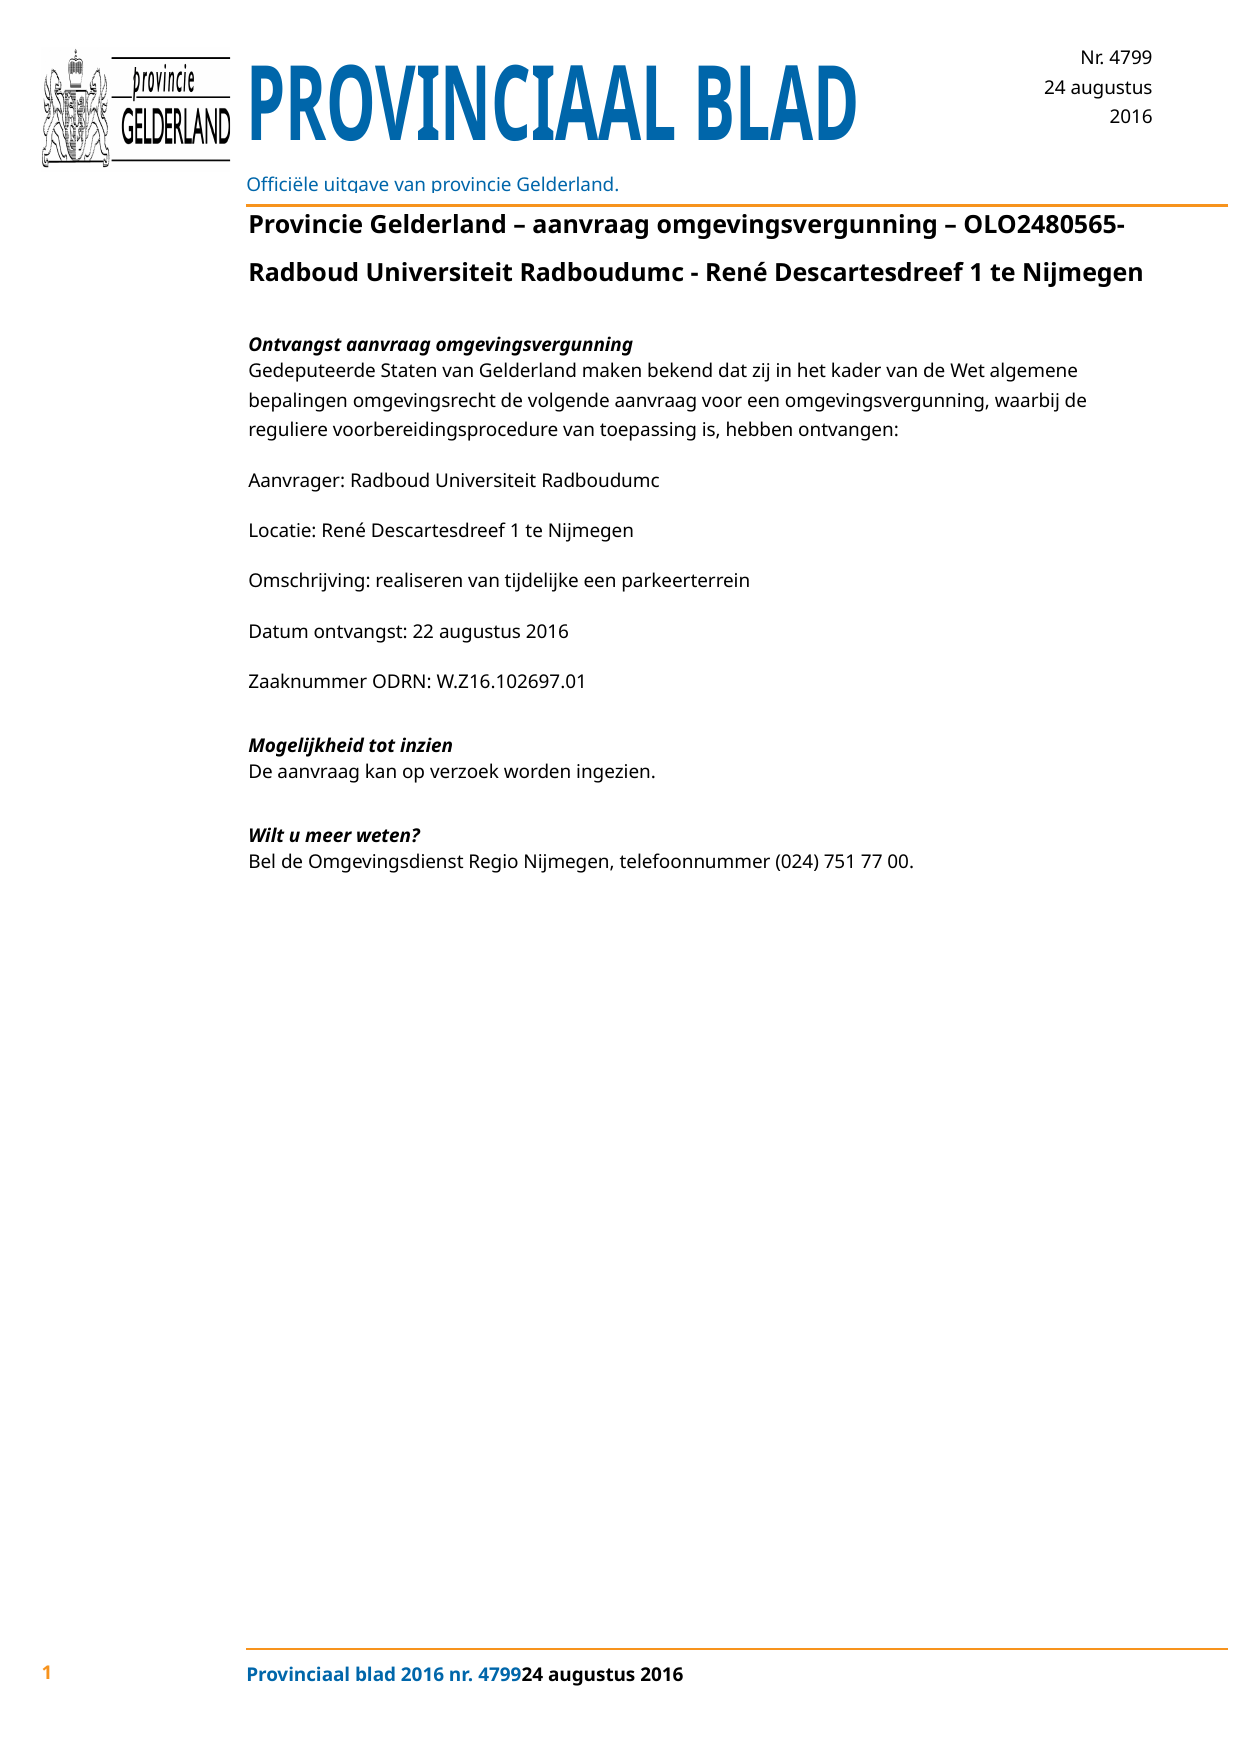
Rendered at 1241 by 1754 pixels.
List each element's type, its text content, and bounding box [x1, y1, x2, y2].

text Bel de Omgevingsdienst Regio Nijmegen, telefoonnummer (024) 751 77 00. [248, 848, 1152, 873]
picture [41, 47, 231, 172]
text Omschrijving: realiseren van tijdelijke een parkeerterrein [248, 568, 1152, 593]
text Mogelijkheid tot inzien [248, 732, 1152, 758]
text Datum ontvangst: 22 augustus 2016 [248, 618, 1152, 644]
text De aanvraag kan op verzoek worden ingezien. [248, 758, 1152, 784]
text Aanvrager: Radboud Universiteit Radboudumc [248, 467, 1152, 492]
text Provincie Gelderland – aanvraag omgevingsvergunning – OLO2480565- Radboud Universiteit Radboudumc - René Descartesdreef 1 te Nijmegen [248, 207, 1152, 288]
text Gedeputeerde Staten van Gelderland maken bekend dat zij in het kader van de Wet algemene bepalingen omgevingsrecht de volgende aanvraag voor een omgevingsvergunning, waarbij de reguliere voorbereidingsprocedure van toepassing is, hebben ontvangen: [248, 357, 1152, 442]
text Zaaknummer ODRN: W.Z16.102697.01 [248, 668, 1152, 694]
text Locatie: René Descartesdreef 1 te Nijmegen [248, 517, 1152, 543]
text Wilt u meer weten? [248, 822, 1152, 848]
text Ontvangst aanvraag omgevingsvergunning [248, 331, 1152, 357]
